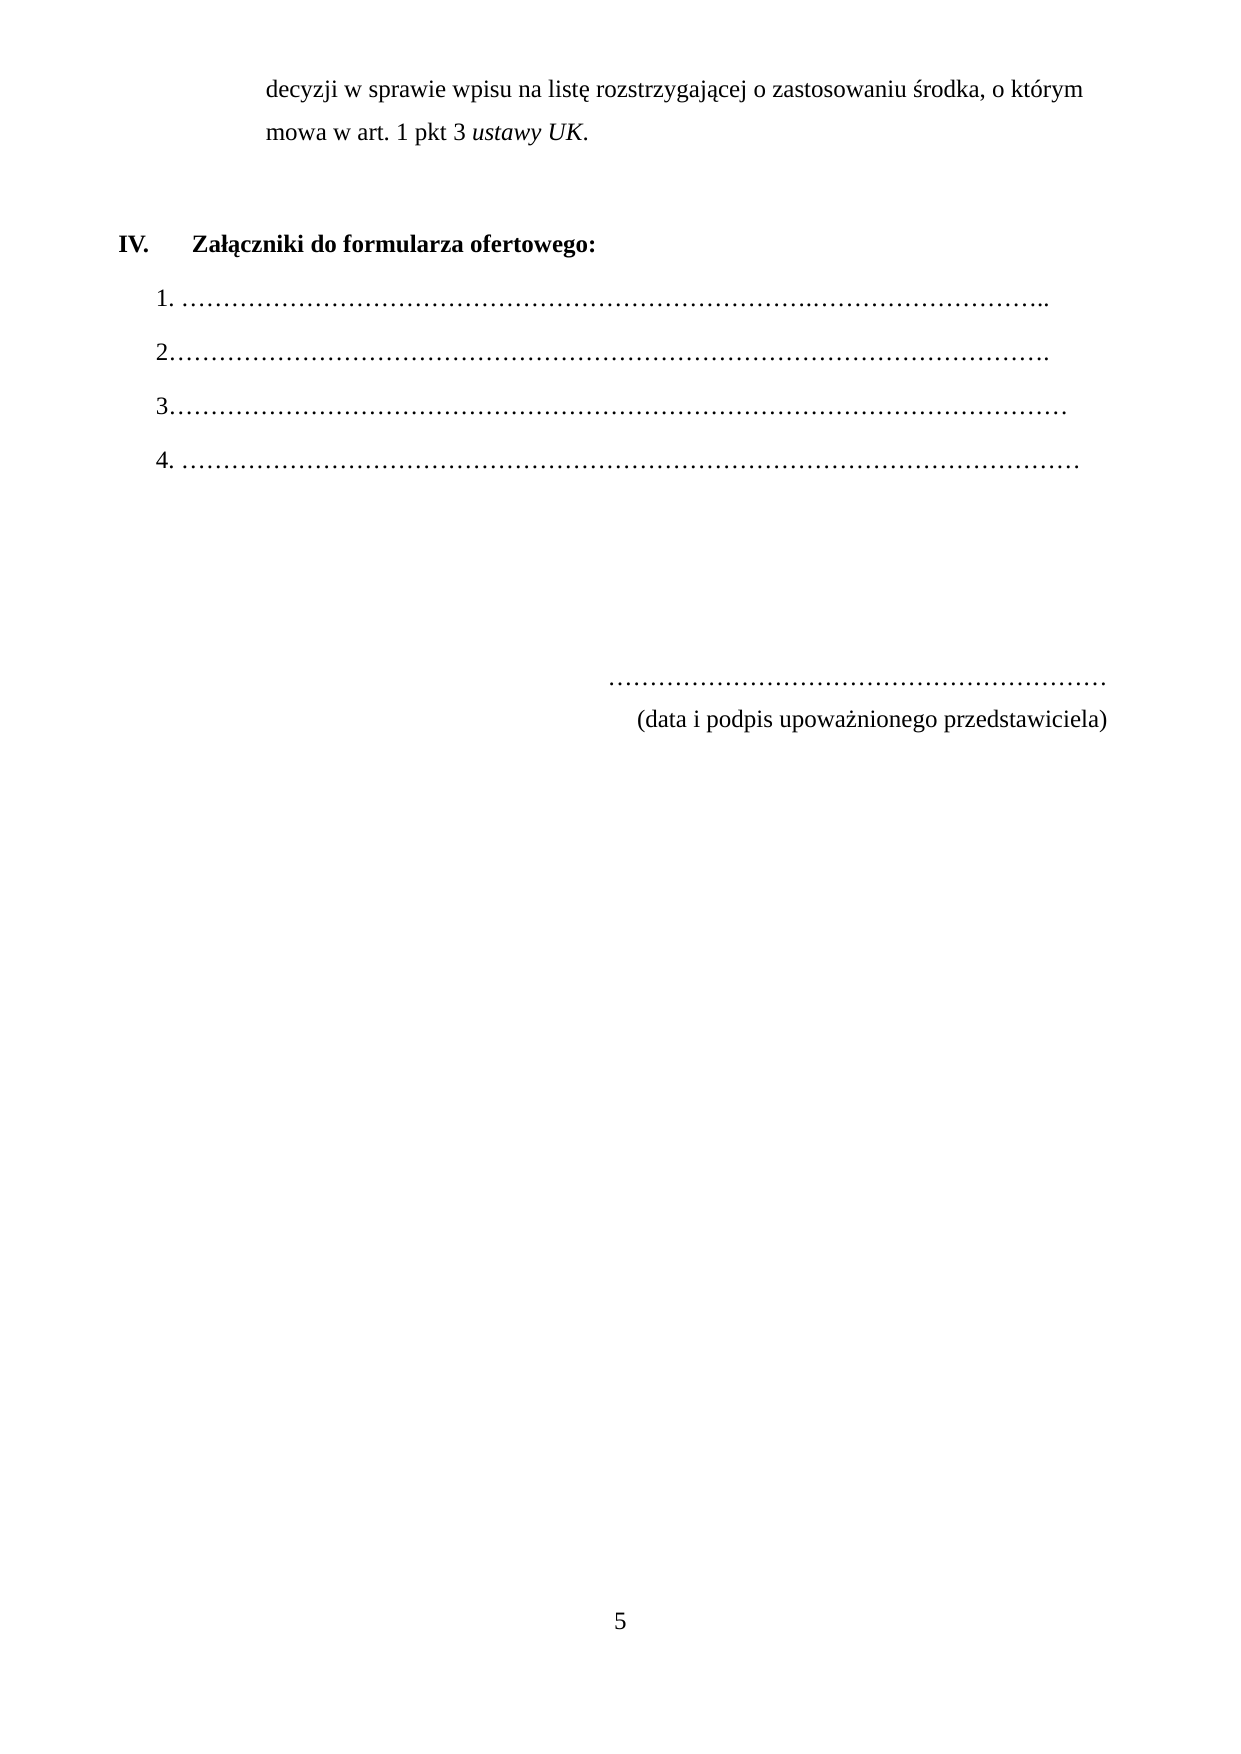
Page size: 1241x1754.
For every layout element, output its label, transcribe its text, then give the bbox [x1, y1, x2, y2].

text 2……………………………………………………………………………………………. [156, 324, 1107, 366]
text 3……………………………………………………………………………………………… [156, 378, 1107, 420]
text 1. ………………………………………………………………….……………………….. [156, 270, 1107, 312]
text 4. ……………………………………………………………………………………………… [156, 432, 1107, 474]
text (data i podpis upoważnionego przedstawiciela) [118, 691, 1107, 732]
text decyzji w sprawie wpisu na listę rozstrzygającej o zastosowaniu środka, o którym mowa w art. 1 pkt 3 ustawy UK. [266, 74, 1122, 146]
text …………………………………………………… [118, 649, 1107, 691]
list Załączniki do formularza ofertowego: [118, 216, 1107, 257]
